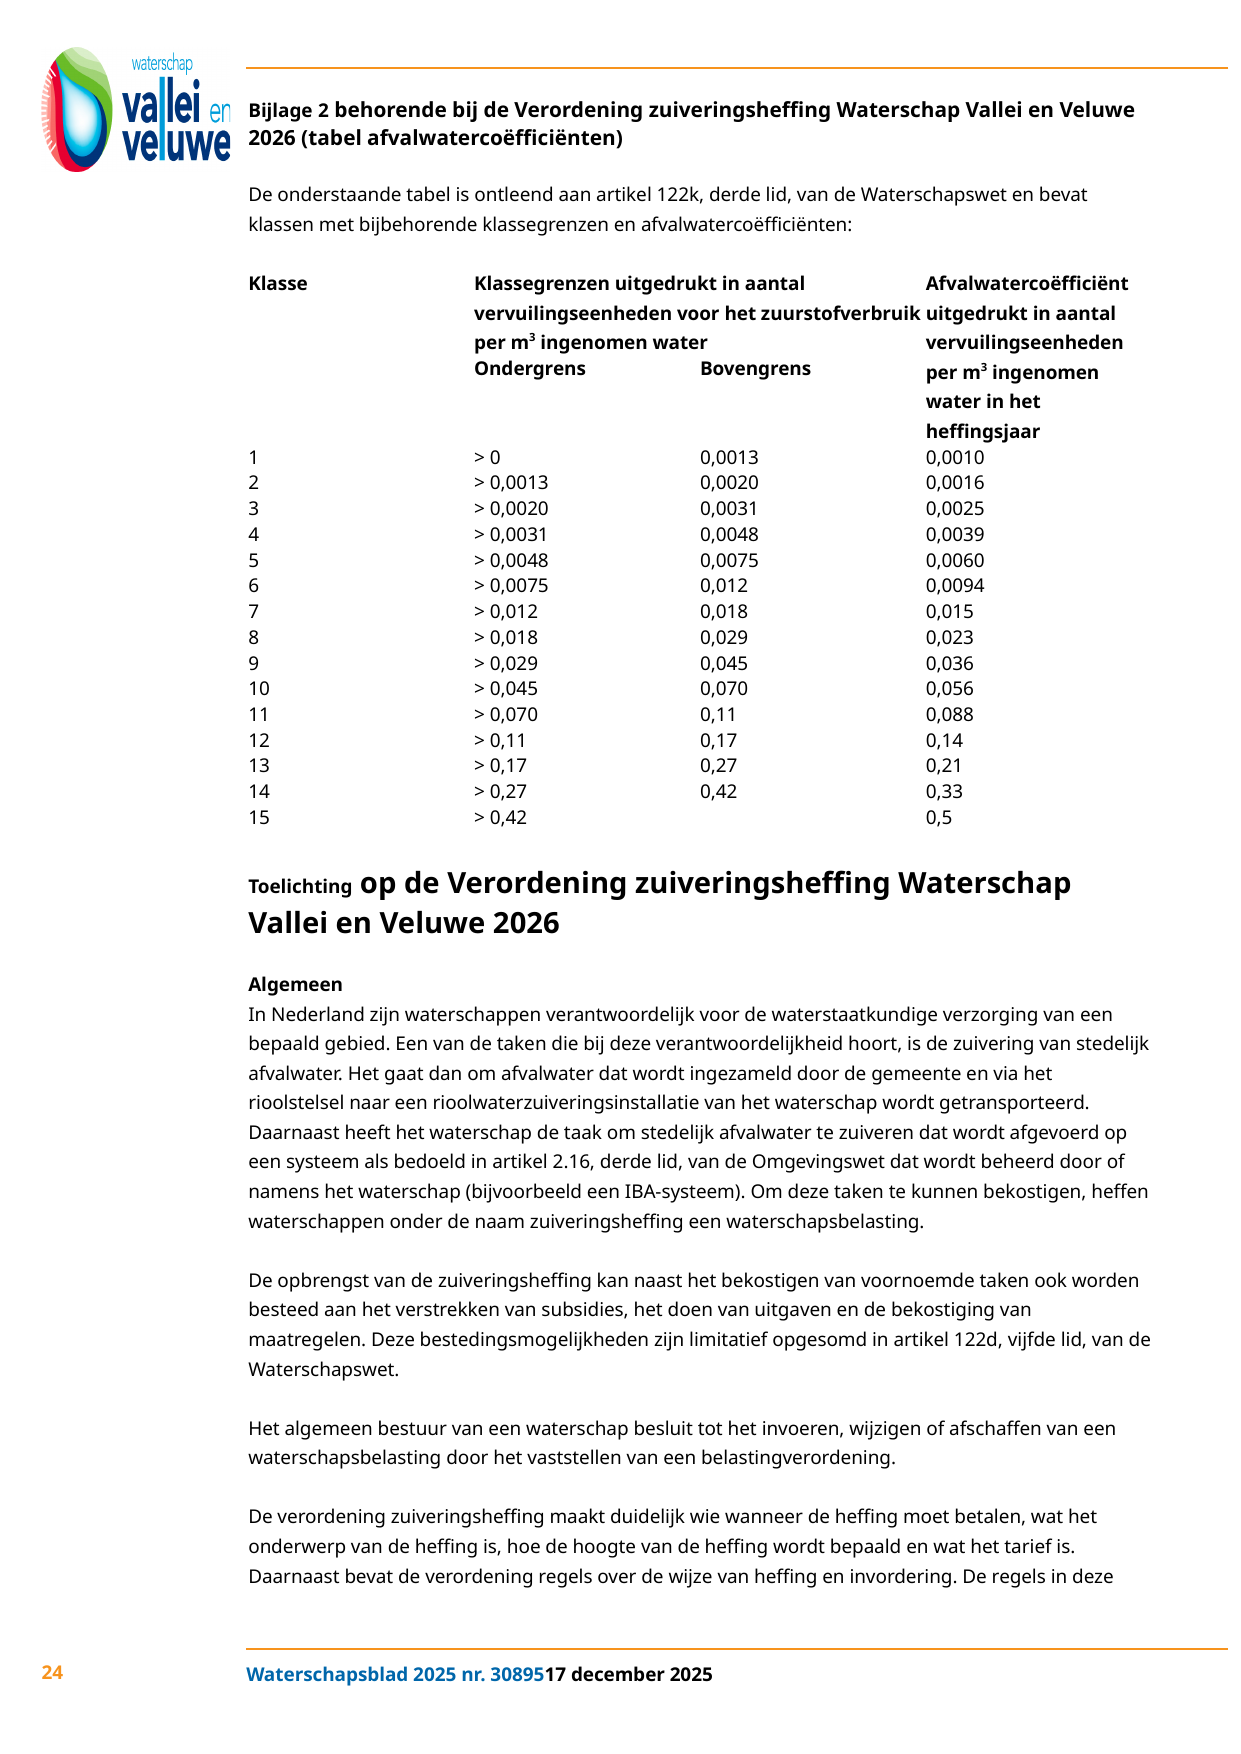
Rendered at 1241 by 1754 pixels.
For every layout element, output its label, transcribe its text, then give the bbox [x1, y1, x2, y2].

table_cell > 0,11 [474, 727, 700, 753]
table_cell 0,21 [926, 753, 1152, 778]
picture [41, 47, 231, 172]
table_cell > 0,045 [474, 675, 700, 701]
table_cell > 0,012 [474, 598, 700, 624]
table_cell > 0,17 [474, 753, 700, 778]
table_cell 9 [248, 650, 474, 675]
table_cell > 0,0020 [474, 495, 700, 521]
table_cell > 0,27 [474, 778, 700, 804]
table_cell 15 [248, 804, 474, 830]
text Algemeen [248, 971, 1152, 997]
table_cell 0,0020 [700, 470, 926, 495]
table_cell 0,056 [926, 675, 1152, 701]
table_cell 13 [248, 753, 474, 778]
table_cell 12 [248, 727, 474, 753]
table_header Klassegrenzen uitgedrukt in aantal vervuilingseenheden voor het zuurstofverbruik per m3 ingenomen water [474, 270, 926, 355]
table_cell > 0,070 [474, 701, 700, 727]
table_cell 10 [248, 675, 474, 701]
text Toelichting op de Verordening zuiveringsheffing Waterschap Vallei en Veluwe 2026 [248, 863, 1152, 942]
table_cell > 0,029 [474, 650, 700, 675]
table_cell 0,023 [926, 624, 1152, 650]
table_cell [700, 804, 926, 830]
table_header Klasse [248, 270, 474, 444]
table_cell 7 [248, 598, 474, 624]
table_cell 0,27 [700, 753, 926, 778]
table_cell 0,015 [926, 598, 1152, 624]
table_cell 0,088 [926, 701, 1152, 727]
table_cell 0,0075 [700, 547, 926, 572]
table_cell > 0,0048 [474, 547, 700, 572]
table_cell > 0,0031 [474, 521, 700, 547]
table_cell 0,0016 [926, 470, 1152, 495]
table_cell > 0,018 [474, 624, 700, 650]
table_cell 8 [248, 624, 474, 650]
table_cell 0,14 [926, 727, 1152, 753]
text Het algemeen bestuur van een waterschap besluit tot het invoeren, wijzigen of afschaffen van een waterschapsbelasting door het vaststellen van een belastingverordening. [248, 1415, 1152, 1470]
table_cell 4 [248, 521, 474, 547]
table_cell 0,0094 [926, 573, 1152, 598]
table_cell 0,42 [700, 778, 926, 804]
table_cell 0,0025 [926, 495, 1152, 521]
table_cell 0,11 [700, 701, 926, 727]
table_cell Ondergrens [474, 355, 700, 444]
table_cell 5 [248, 547, 474, 572]
table_cell 0,012 [700, 573, 926, 598]
table_cell 0,0031 [700, 495, 926, 521]
table_cell 0,029 [700, 624, 926, 650]
table_cell 0,045 [700, 650, 926, 675]
table_cell > 0,0013 [474, 470, 700, 495]
text De verordening zuiveringsheffing maakt duidelijk wie wanneer de heffing moet betalen, wat het onderwerp van de heffing is, hoe de hoogte van de heffing wordt bepaald en wat het tarief is. Daarnaast bevat de verordening regels over de wijze van heffing en invordering. De regels in deze [248, 1504, 1152, 1588]
table_cell 0,17 [700, 727, 926, 753]
table_cell 0,0060 [926, 547, 1152, 572]
table_cell 0,0013 [700, 444, 926, 469]
table_cell 11 [248, 701, 474, 727]
table_header Afvalwatercoëfficiënt uitgedrukt in aantal vervuilingseenheden per m3 ingenomen water in het heffingsjaar [926, 270, 1152, 444]
table_cell 3 [248, 495, 474, 521]
table_cell Bovengrens [700, 355, 926, 444]
table_cell 2 [248, 470, 474, 495]
table_cell 6 [248, 573, 474, 598]
text De onderstaande tabel is ontleend aan artikel 122k, derde lid, van de Waterschapswet en bevat klassen met bijbehorende klassegrenzen en afvalwatercoëfficiënten: [248, 181, 1152, 237]
table_cell 1 [248, 444, 474, 469]
table_cell 14 [248, 778, 474, 804]
table_cell 0,0048 [700, 521, 926, 547]
table_cell 0,5 [926, 804, 1152, 830]
text De opbrengst van de zuiveringsheffing kan naast het bekostigen van voornoemde taken ook worden besteed aan het verstrekken van subsidies, het doen van uitgaven en de bekostiging van maatregelen. Deze bestedingsmogelijkheden zijn limitatief opgesomd in artikel 122d, vijfde lid, van de Waterschapswet. [248, 1267, 1152, 1381]
table_cell 0,036 [926, 650, 1152, 675]
table_cell 0,33 [926, 778, 1152, 804]
table_cell > 0 [474, 444, 700, 469]
table_cell > 0,0075 [474, 573, 700, 598]
table_cell 0,018 [700, 598, 926, 624]
table_cell 0,070 [700, 675, 926, 701]
table_cell 0,0010 [926, 444, 1152, 469]
table_cell 0,0039 [926, 521, 1152, 547]
table_cell > 0,42 [474, 804, 700, 830]
text In Nederland zijn waterschappen verantwoordelijk voor de waterstaatkundige verzorging van een bepaald gebied. Een van de taken die bij deze verantwoordelijkheid hoort, is de zuivering van stedelijk afvalwater. Het gaat dan om afvalwater dat wordt ingezameld door de gemeente en via het rioolstelsel naar een rioolwaterzuiveringsinstallatie van het waterschap wordt getransporteerd. Daarnaast heeft het waterschap de taak om stedelijk afvalwater te zuiveren dat wordt afgevoerd op een systeem als bedoeld in artikel 2.16, derde lid, van de Omgevingswet dat wordt beheerd door of namens het waterschap (bijvoorbeeld een IBA-systeem). Om deze taken te kunnen bekostigen, heffen waterschappen onder de naam zuiveringsheffing een waterschapsbelasting. [248, 1001, 1152, 1233]
text Bijlage 2 behorende bij de Verordening zuiveringsheffing Waterschap Vallei en Veluwe 2026 (tabel afvalwatercoëfficiënten) [248, 95, 1152, 152]
